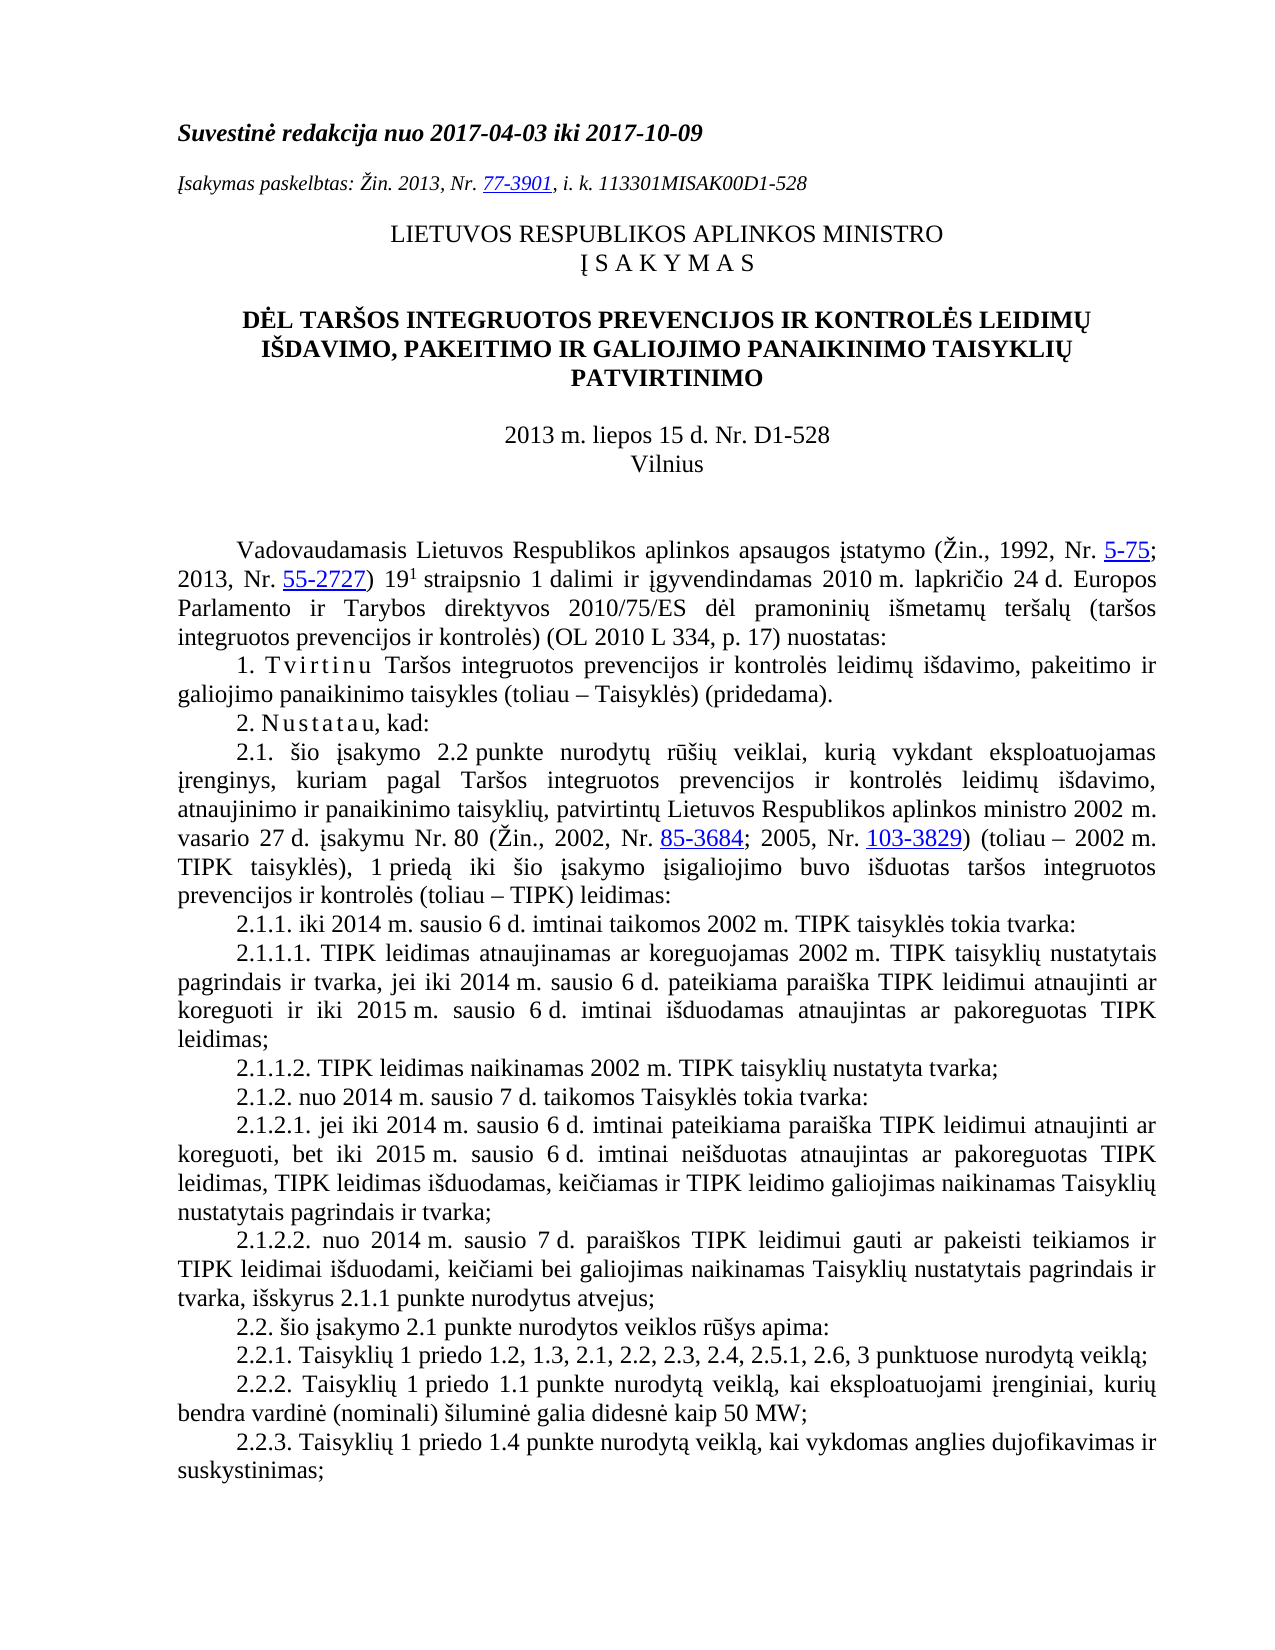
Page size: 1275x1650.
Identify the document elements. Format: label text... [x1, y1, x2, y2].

text 2.2. šio įsakymo 2.1 punkte nurodytos veiklos rūšys apima: [177, 1312, 1157, 1340]
text 2.2.3. Taisyklių 1 priedo 1.4 punkte nurodytą veiklą, kai vykdomas anglies dujofikavimas ir suskystinimas; [177, 1427, 1157, 1484]
text 1. Tvirtinu Taršos integruotos prevencijos ir kontrolės leidimų išdavimo, pakeitimo ir galiojimo panaikinimo taisykles (toliau – Taisyklės) (pridedama). [177, 650, 1157, 708]
text 2.1.2. nuo 2014 m. sausio 7 d. taikomos Taisyklės tokia tvarka: [177, 1082, 1157, 1110]
text 2.1. šio įsakymo 2.2 punkte nurodytų rūšių veiklai, kurią vykdant eksploatuojamas įrenginys, kuriam pagal Taršos integruotos prevencijos ir kontrolės leidimų išdavimo, atnaujinimo ir panaikinimo taisyklių, patvirtintų Lietuvos Respublikos aplinkos ministro 2002 m. vasario 27 d. įsakymu Nr. 80 (Žin., 2002, Nr. 85-3684; 2005, Nr. 103-3829) (toliau – 2002 m. TIPK taisyklės), 1 priedą iki šio įsakymo įsigaliojimo buvo išduotas taršos integruotos prevencijos ir kontrolės (toliau – TIPK) leidimas: [177, 737, 1157, 909]
text 2.1.2.1. jei iki 2014 m. sausio 6 d. imtinai pateikiama paraiška TIPK leidimui atnaujinti ar koreguoti, bet iki 2015 m. sausio 6 d. imtinai neišduotas atnaujintas ar pakoreguotas TIPK leidimas, TIPK leidimas išduodamas, keičiamas ir TIPK leidimo galiojimas naikinamas Taisyklių nustatytais pagrindais ir tvarka; [177, 1110, 1157, 1225]
text 2.2.2. Taisyklių 1 priedo 1.1 punkte nurodytą veiklą, kai eksploatuojami įrenginiai, kurių bendra vardinė (nominali) šiluminė galia didesnė kaip 50 MW; [177, 1369, 1157, 1427]
text 2.2.1. Taisyklių 1 priedo 1.2, 1.3, 2.1, 2.2, 2.3, 2.4, 2.5.1, 2.6, 3 punktuose nurodytą veiklą; [177, 1340, 1157, 1369]
text 2.1.1.2. TIPK leidimas naikinamas 2002 m. TIPK taisyklių nustatyta tvarka; [177, 1053, 1157, 1082]
text 2. Nustatau, kad: [177, 708, 1157, 737]
text Į S A K Y M A S [177, 248, 1157, 277]
text 2.1.1.1. TIPK leidimas atnaujinamas ar koreguojamas 2002 m. TIPK taisyklių nustatytais pagrindais ir tvarka, jei iki 2014 m. sausio 6 d. pateikiama paraiška TIPK leidimui atnaujinti ar koreguoti ir iki 2015 m. sausio 6 d. imtinai išduodamas atnaujintas ar pakoreguotas TIPK leidimas; [177, 938, 1157, 1053]
text LIETUVOS RESPUBLIKOS APLINKOS MINISTRO [177, 219, 1157, 248]
text 2.1.1. iki 2014 m. sausio 6 d. imtinai taikomos 2002 m. TIPK taisyklės tokia tvarka: [177, 909, 1157, 938]
text Įsakymas paskelbtas: Žin. 2013, Nr. 77-3901, i. k. 113301MISAK00D1-528 [177, 171, 1157, 195]
text 2.1.2.2. nuo 2014 m. sausio 7 d. paraiškos TIPK leidimui gauti ar pakeisti teikiamos ir TIPK leidimai išduodami, keičiami bei galiojimas naikinamas Taisyklių nustatytais pagrindais ir tvarka, išskyrus 2.1.1 punkte nurodytus atvejus; [177, 1225, 1157, 1312]
text Vadovaudamasis Lietuvos Respublikos aplinkos apsaugos įstatymo (Žin., 1992, Nr. 5-75; 2013, Nr. 55-2727) 191 straipsnio 1 dalimi ir įgyvendindamas 2010 m. lapkričio 24 d. Europos Parlamento ir Tarybos direktyvos 2010/75/ES dėl pramoninių išmetamų teršalų (taršos integruotos prevencijos ir kontrolės) (OL 2010 L 334, p. 17) nuostatas: [177, 535, 1157, 650]
text Vilnius [177, 449, 1157, 478]
text 2013 m. liepos 15 d. Nr. D1-528 [177, 420, 1157, 449]
text Suvestinė redakcija nuo 2017-04-03 iki 2017-10-09 [177, 118, 1157, 147]
text DĖL Taršos integruotos prevencijos ir kontrolės leidimų išdavimo, pakeitimo ir galiojimo panaikinimo taisyklIŲ PATVIRTINIMO [177, 305, 1157, 392]
